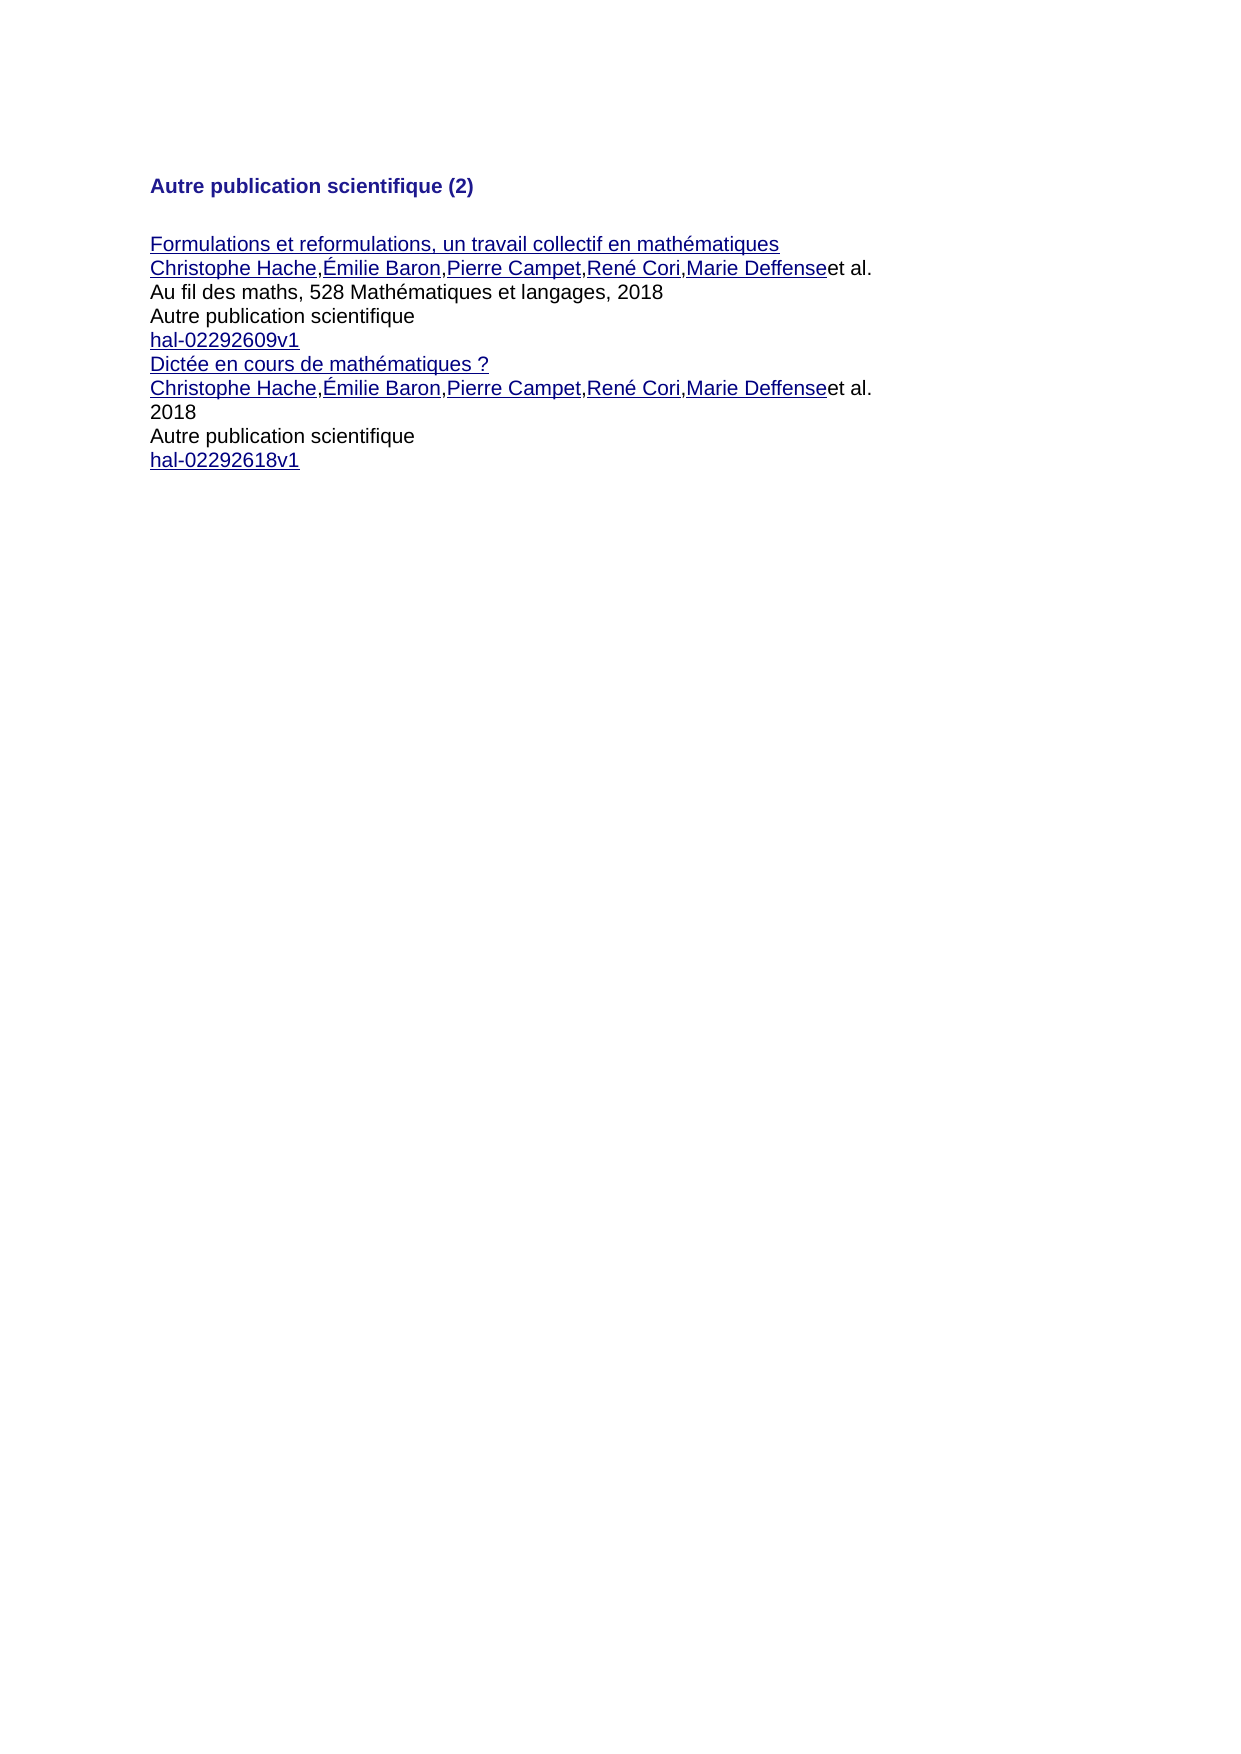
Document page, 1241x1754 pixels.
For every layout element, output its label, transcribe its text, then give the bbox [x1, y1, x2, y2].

table_header Formulations et reformulations, un travail collectif en mathématiques Christophe Hache,Émilie Baron,Pierre Campet,René Cori,Marie Deffenseet al. Au fil des maths, 528 Mathématiques et langages, 2018 Autre publication scientifique hal-02292609v1 [150, 232, 1090, 352]
subtitle Autre publication scientifique (2) [150, 174, 1090, 198]
table_cell Dictée en cours de mathématiques ? Christophe Hache,Émilie Baron,Pierre Campet,René Cori,Marie Deffenseet al. 2018 Autre publication scientifique hal-02292618v1 [150, 352, 1090, 472]
